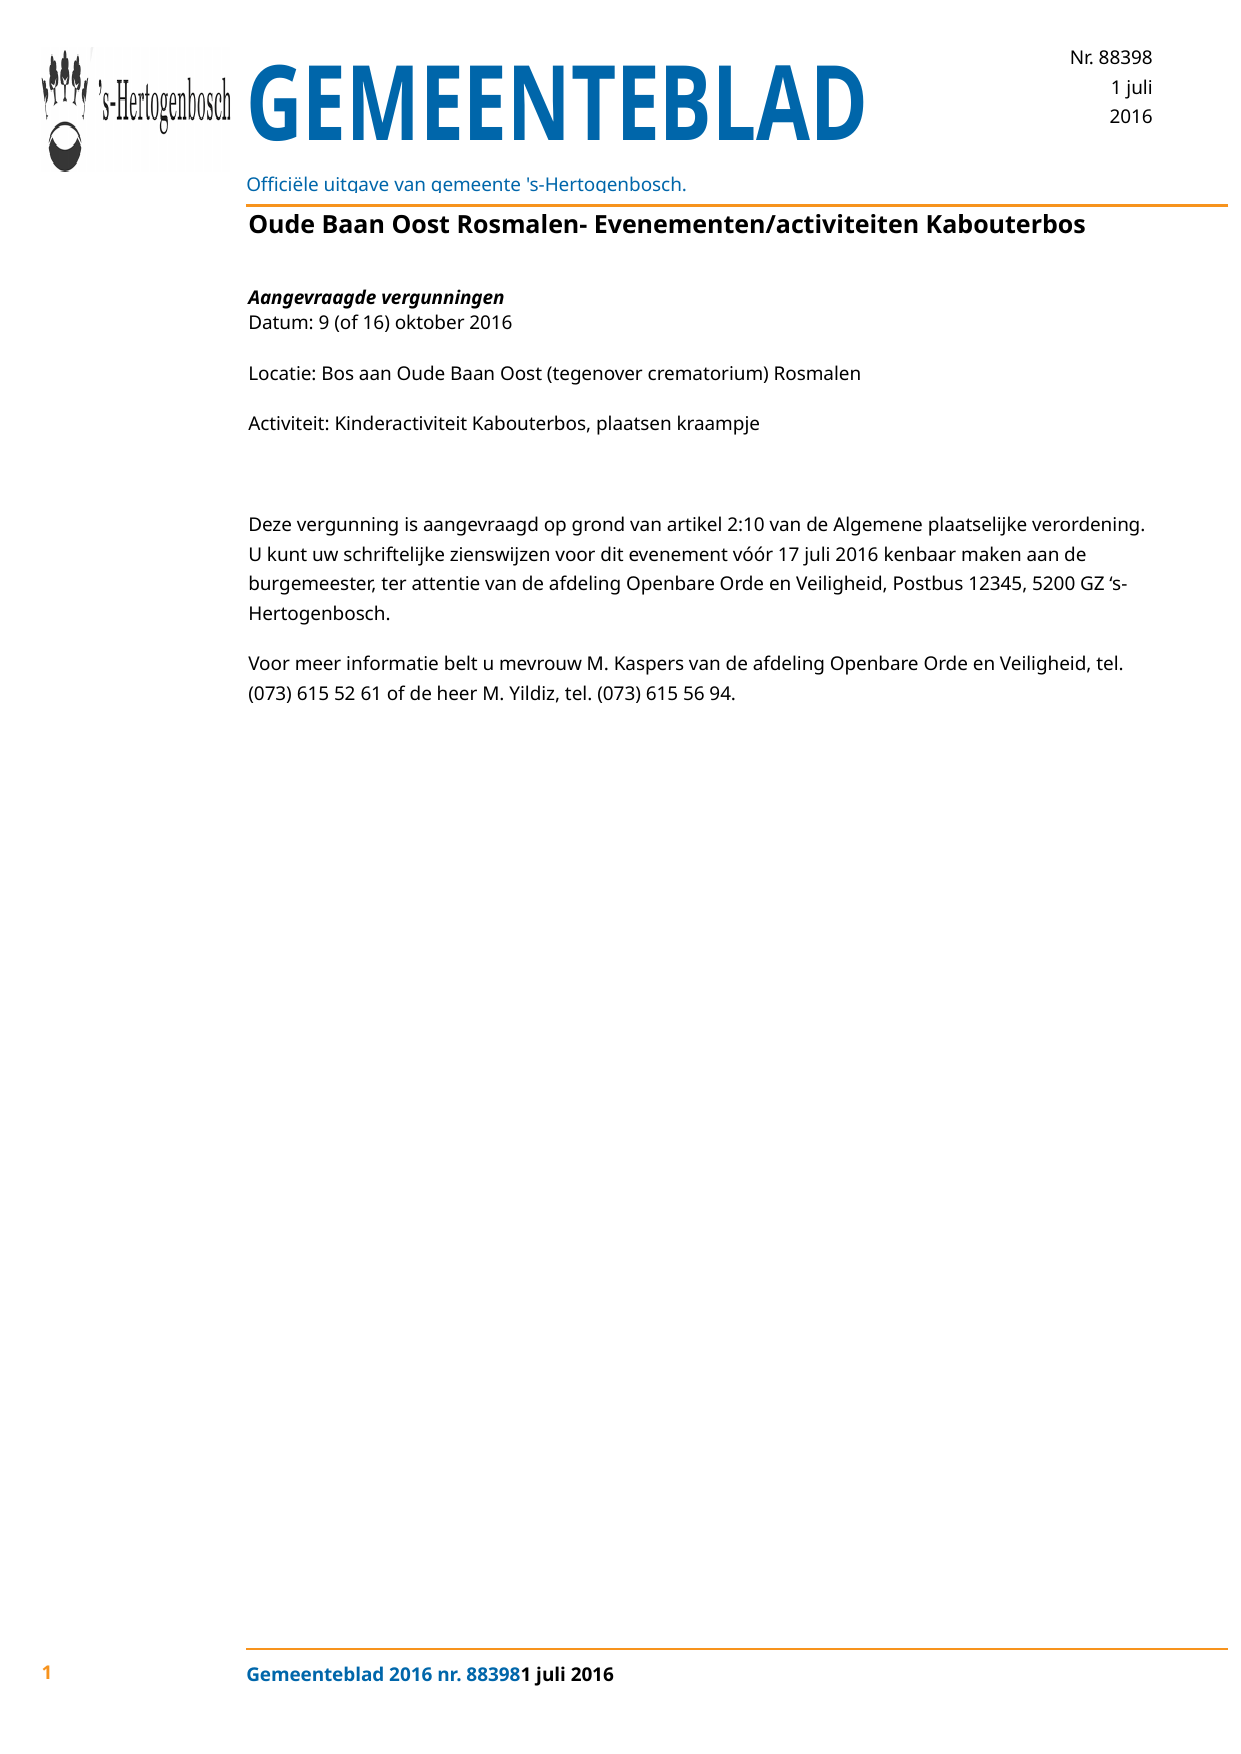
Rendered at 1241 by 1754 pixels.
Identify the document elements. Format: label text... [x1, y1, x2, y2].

text Locatie: Bos aan Oude Baan Oost (tegenover crematorium) Rosmalen [248, 360, 1152, 386]
text Deze vergunning is aangevraagd op grond van artikel 2:10 van de Algemene plaatselijke verordening. U kunt uw schriftelijke zienswijzen voor dit evenement vóór 17 juli 2016 kenbaar maken aan de burgemeester, ter attentie van de afdeling Openbare Orde en Veiligheid, Postbus 12345, 5200 GZ ‘s-Hertogenbosch. [248, 511, 1152, 626]
text Activiteit: Kinderactiviteit Kabouterbos, plaatsen kraampje [248, 410, 1152, 436]
picture [41, 47, 231, 172]
text Voor meer informatie belt u mevrouw M. Kaspers van de afdeling Openbare Orde en Veiligheid, tel. (073) 615 52 61 of de heer M. Yildiz, tel. (073) 615 56 94. [248, 650, 1152, 706]
text Datum: 9 (of 16) oktober 2016 [248, 309, 1152, 335]
text Oude Baan Oost Rosmalen- Evenementen/activiteiten Kabouterbos [248, 207, 1152, 241]
text Aangevraagde vergunningen [248, 284, 1152, 309]
